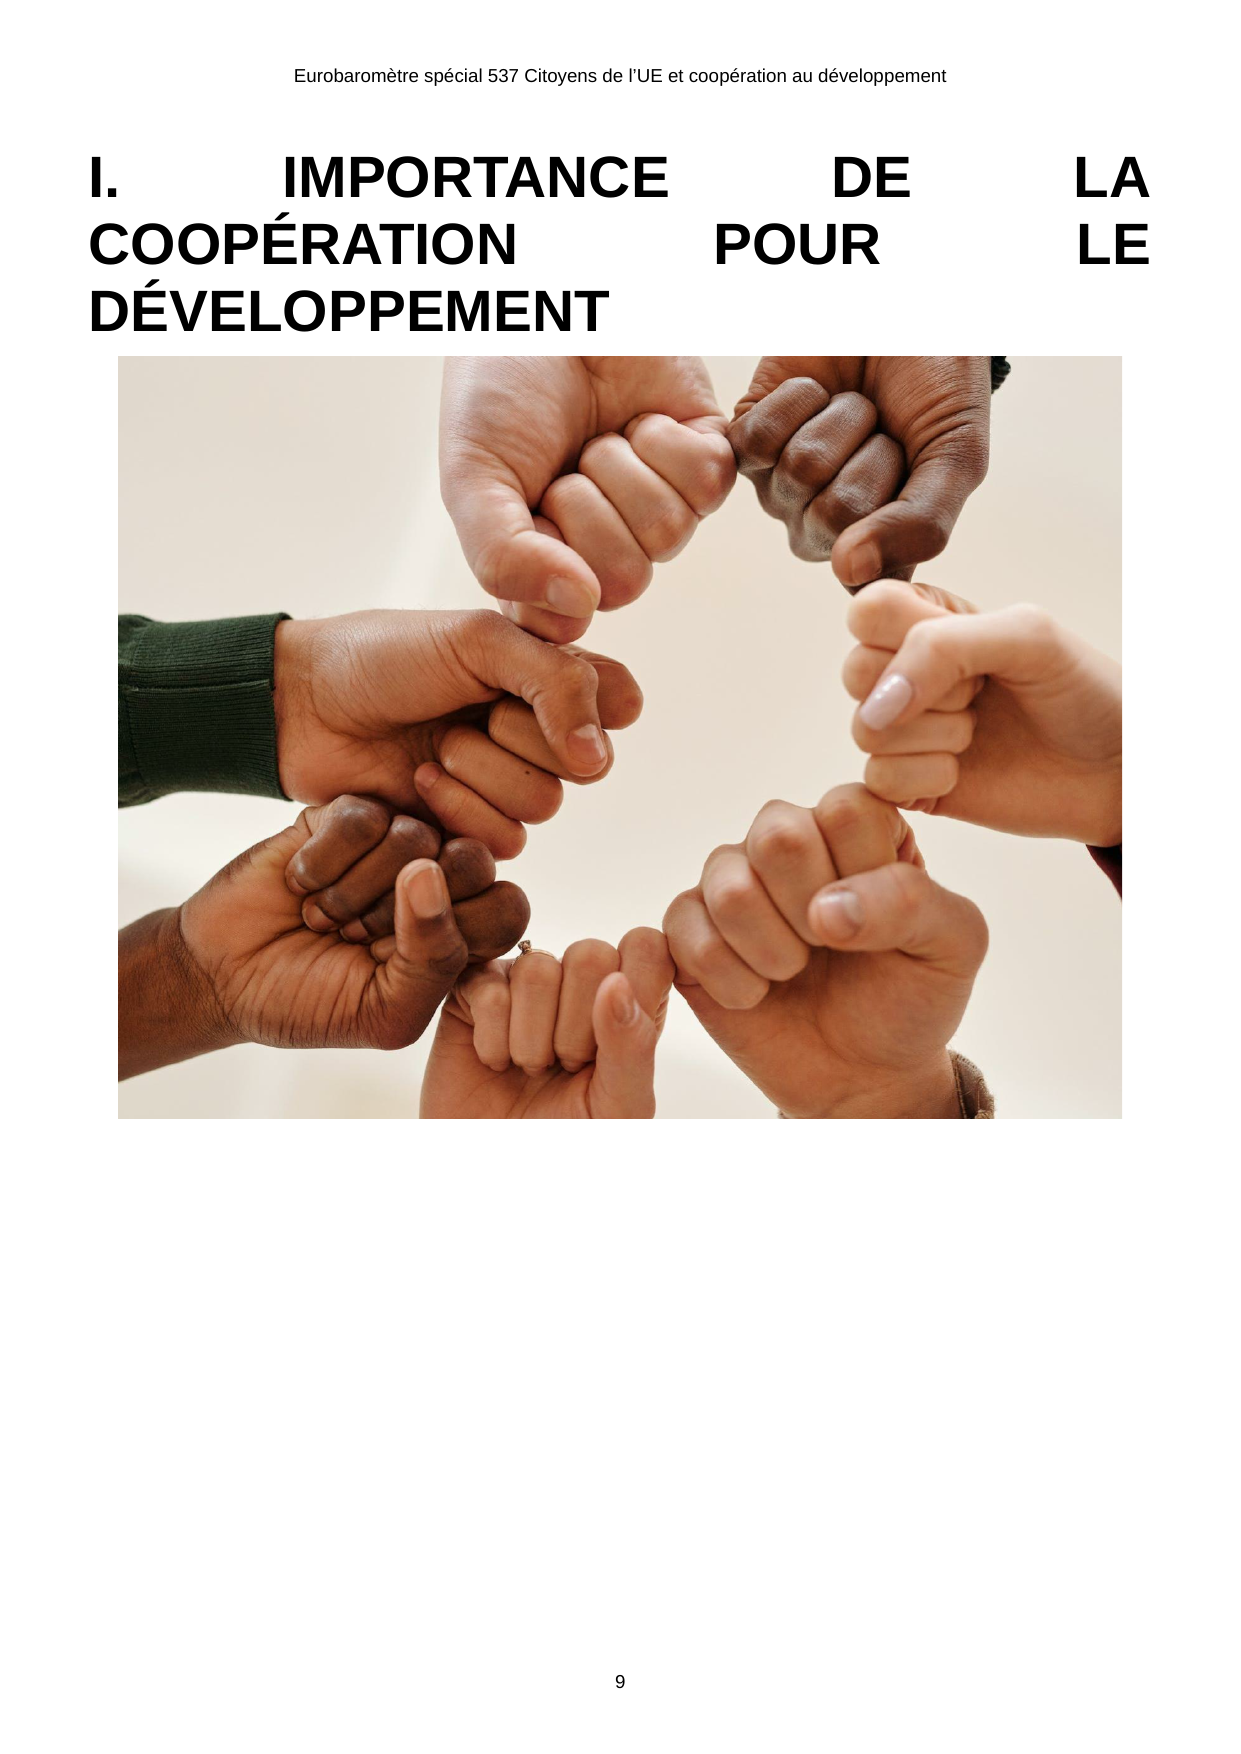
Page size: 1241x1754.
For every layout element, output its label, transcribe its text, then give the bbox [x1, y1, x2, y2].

picture [118, 356, 1123, 1119]
subtitle I. IMPORTANCE DE LA COOPÉRATION POUR LE DÉVELOPPEMENT [88, 143, 1152, 344]
